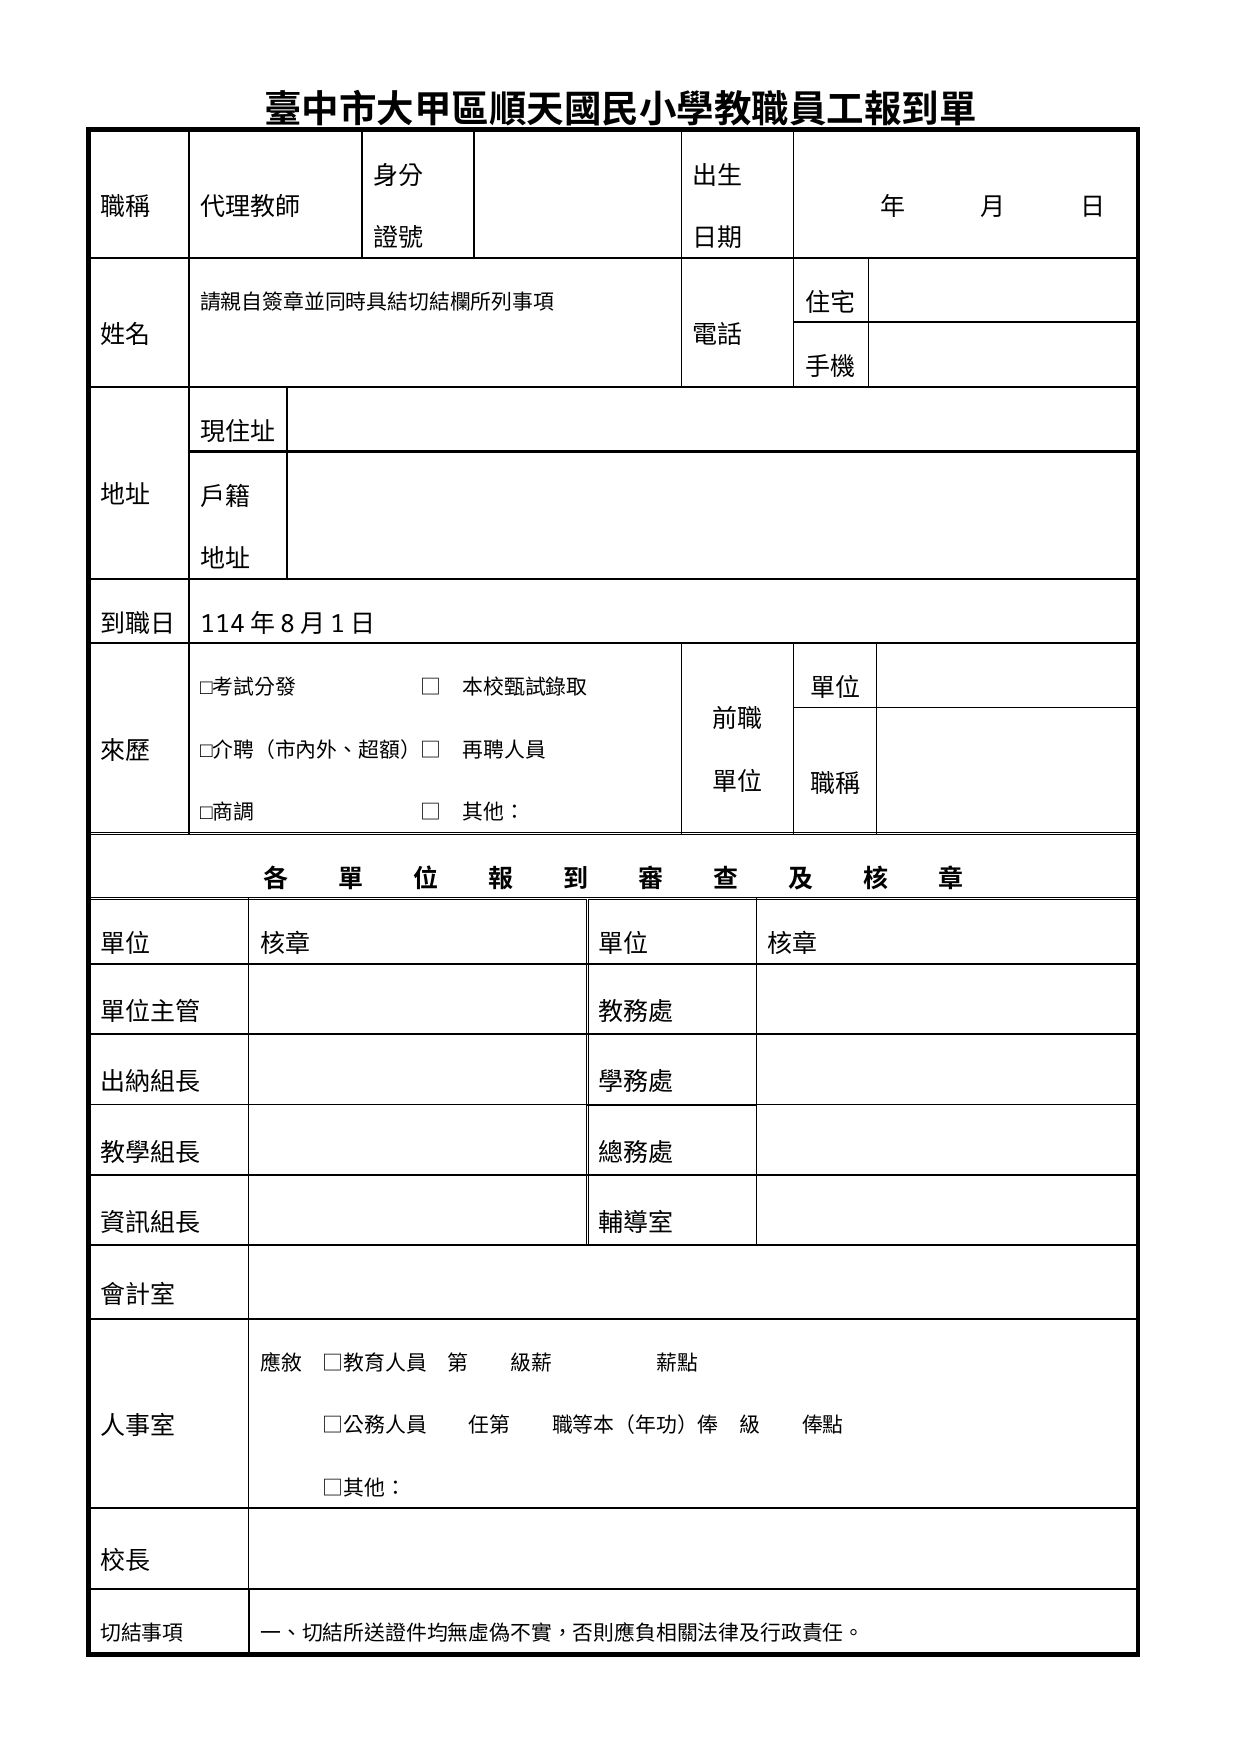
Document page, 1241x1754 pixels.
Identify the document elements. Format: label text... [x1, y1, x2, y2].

table_cell 電話 [682, 259, 793, 386]
table_cell 教務處 [589, 965, 756, 1033]
table_cell 資訊組長 [91, 1176, 248, 1244]
table_cell 前職 單位 [682, 644, 793, 832]
table_cell 到職日 [91, 580, 188, 642]
table_cell 住宅 [794, 259, 868, 321]
table_cell 應敘 □教育人員 第 級薪 薪點 □公務人員 任第 職等本（年功）俸 級 俸點 □其他： [249, 1320, 1136, 1507]
table_header 職稱 [91, 132, 188, 257]
table_header [475, 132, 681, 257]
table_cell [877, 644, 1136, 707]
table_cell 現住址 [190, 388, 286, 450]
table_cell 人事室 [91, 1320, 248, 1507]
table_cell 輔導室 [589, 1176, 756, 1244]
table_cell 會計室 [91, 1246, 248, 1317]
table_cell 請親自簽章並同時具結切結欄所列事項 [190, 259, 681, 386]
table_cell 單位 [589, 900, 756, 963]
table_cell 地址 [91, 388, 188, 577]
table_cell 單位 [91, 900, 248, 963]
table_cell 總務處 [589, 1106, 756, 1174]
table_cell 手機 [794, 323, 868, 386]
table_cell [757, 965, 1136, 1033]
text 臺中市大甲區順天國民小學教職員工報到單 [89, 64, 1152, 127]
table_cell 來歷 [91, 644, 188, 832]
table_header 年 月 日 [794, 132, 1136, 257]
table_cell [249, 1246, 1136, 1317]
table_cell 核章 [249, 900, 586, 963]
table_header 身分 證號 [363, 132, 473, 257]
table_cell 姓名 [91, 259, 188, 386]
table_cell [249, 1035, 586, 1103]
table_cell [288, 453, 1136, 577]
table_cell [757, 1105, 1136, 1174]
table_cell [288, 388, 1136, 450]
table_cell □考試分發 □ 本校甄試錄取 □介聘（市內外、超額）□ 再聘人員 □商調 □ 其他： [190, 644, 681, 832]
table_cell [757, 1176, 1136, 1244]
table_cell 學務處 [589, 1035, 756, 1103]
table_cell 各 單 位 報 到 審 查 及 核 章 [91, 835, 1136, 897]
table_header 出生 日期 [682, 132, 793, 257]
table_cell [249, 1105, 586, 1174]
table_cell 單位 [794, 644, 876, 707]
table_cell 戶籍 地址 [190, 453, 286, 577]
table_cell [877, 708, 1136, 832]
table_cell 核章 [757, 900, 1136, 963]
table_header 代理教師 [190, 132, 361, 257]
table_cell 單位主管 [91, 965, 248, 1033]
table_cell 切結事項 [91, 1590, 248, 1652]
table_cell [249, 965, 586, 1033]
table_cell [869, 259, 1136, 321]
table_cell 校長 [91, 1509, 248, 1588]
table_cell [249, 1176, 586, 1244]
table_cell [869, 323, 1136, 386]
table_cell 114年8月1日 [190, 580, 1136, 642]
table_cell [249, 1509, 1136, 1588]
table_cell 出納組長 [91, 1035, 248, 1103]
table_cell 教學組長 [91, 1105, 248, 1174]
table_cell 職稱 [794, 708, 876, 832]
table_cell 一、切結所送證件均無虛偽不實，否則應負相關法律及行政責任。 [250, 1590, 1136, 1652]
table_cell [757, 1035, 1136, 1103]
